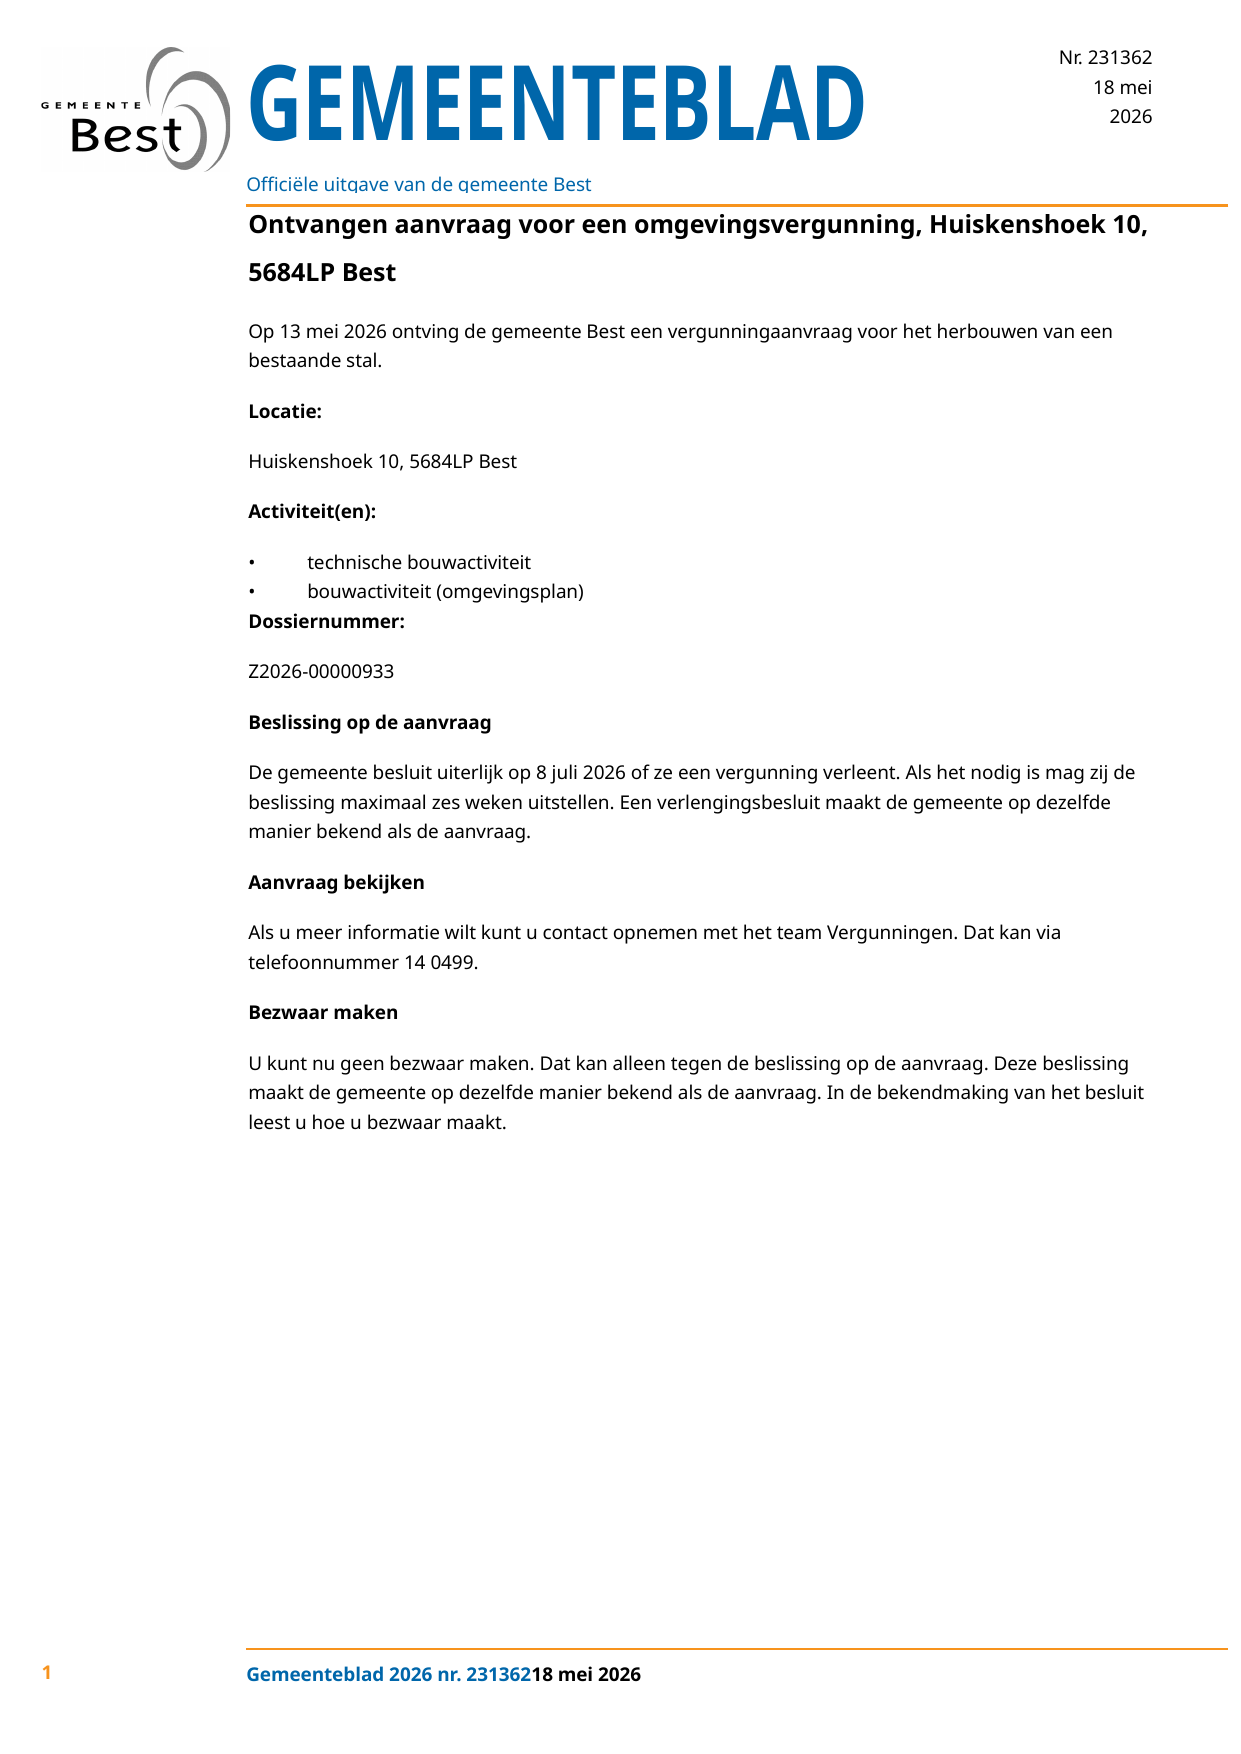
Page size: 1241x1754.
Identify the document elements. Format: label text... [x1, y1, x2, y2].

text Z2026-00000933 [248, 659, 1152, 684]
text Activiteit(en): [248, 499, 1152, 524]
text Huiskenshoek 10, 5684LP Best [248, 448, 1152, 474]
text Bezwaar maken [248, 999, 1152, 1025]
picture [41, 47, 231, 172]
text De gemeente besluit uiterlijk op 8 juli 2026 of ze een vergunning verleent. Als het nodig is mag zij de beslissing maximaal zes weken uitstellen. Een verlengingsbesluit maakt de gemeente op dezelfde manier bekend als de aanvraag. [248, 759, 1152, 844]
text Dossiernummer: [248, 608, 1152, 634]
list bouwactiviteit (omgevingsplan) [248, 579, 1152, 604]
text U kunt nu geen bezwaar maken. Dat kan alleen tegen de beslissing op de aanvraag. Deze beslissing maakt de gemeente op dezelfde manier bekend als de aanvraag. In de bekendmaking van het besluit leest u hoe u bezwaar maakt. [248, 1050, 1152, 1135]
text Beslissing op de aanvraag [248, 709, 1152, 735]
list technische bouwactiviteit [248, 549, 1152, 575]
text Ontvangen aanvraag voor een omgevingsvergunning, Huiskenshoek 10, 5684LP Best [248, 207, 1152, 288]
text Locatie: [248, 398, 1152, 424]
text Aanvraag bekijken [248, 869, 1152, 895]
text Op 13 mei 2026 ontving de gemeente Best een vergunningaanvraag voor het herbouwen van een bestaande stal. [248, 318, 1152, 373]
text Als u meer informatie wilt kunt u contact opnemen met het team Vergunningen. Dat kan via telefoonnummer 14 0499. [248, 919, 1152, 975]
